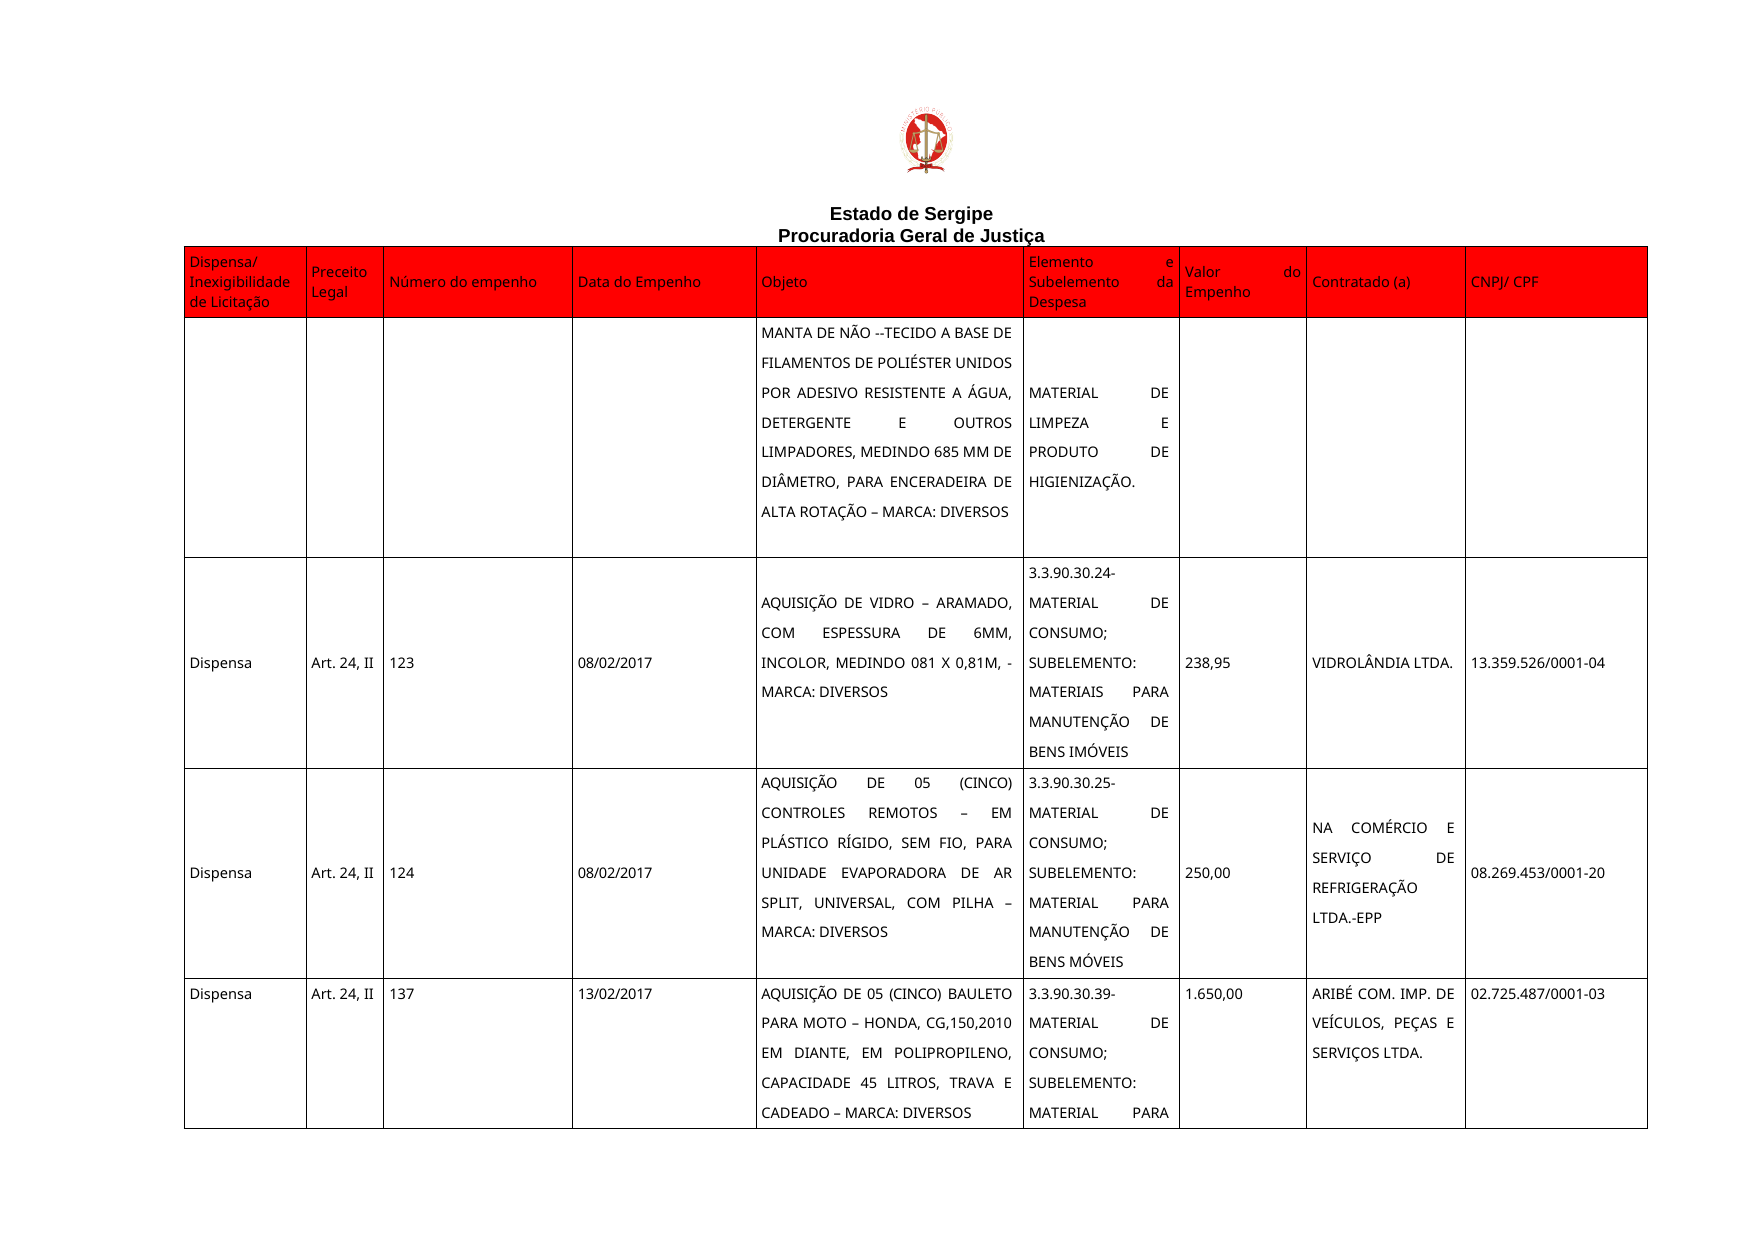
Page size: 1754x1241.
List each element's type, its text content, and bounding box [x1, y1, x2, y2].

table_cell [1307, 318, 1465, 557]
table_cell 08.269.453/0001-20 [1466, 769, 1647, 978]
table_cell VIDROLÂNDIA LTDA. [1307, 558, 1465, 767]
table_cell Art. 24, II [307, 979, 383, 1128]
table_header Preceito Legal [307, 247, 383, 317]
table_cell 123 [384, 558, 572, 767]
table_cell Dispensa [185, 769, 306, 978]
table_cell Art. 24, II [307, 558, 383, 767]
table_header Objeto [757, 247, 1023, 317]
table_cell NA COMÉRCIO E SERVIÇO DE REFRIGERAÇÃO LTDA.-EPP [1307, 769, 1465, 978]
table_cell AQUISIÇÃO DE 05 (CINCO) CONTROLES REMOTOS – EM PLÁSTICO RÍGIDO, SEM FIO, PARA UNIDADE EVAPORADORA DE AR SPLIT, UNIVERSAL, COM PILHA – MARCA: DIVERSOS [757, 769, 1023, 978]
table_cell [1466, 318, 1647, 557]
table_cell 3.3.90.30.24-MATERIAL DE CONSUMO; SUBELEMENTO: MATERIAIS PARA MANUTENÇÃO DE BENS IMÓVEIS [1024, 558, 1179, 767]
table_cell 13/02/2017 [573, 979, 756, 1128]
table_cell [384, 318, 572, 557]
table_cell AQUISIÇÃO DE VIDRO – ARAMADO, COM ESPESSURA DE 6MM, INCOLOR, MEDINDO 081 X 0,81M, - MARCA: DIVERSOS [757, 558, 1023, 767]
table_cell 250,00 [1180, 769, 1306, 978]
table_cell 124 [384, 769, 572, 978]
table_header Data do Empenho [573, 247, 756, 317]
table_header CNPJ/ CPF [1466, 247, 1647, 317]
table_cell 3.3.90.30.39-MATERIAL DE CONSUMO; SUBELEMENTO: MATERIAL PARA [1024, 979, 1179, 1128]
table_cell Dispensa [185, 979, 306, 1128]
table_cell 08/02/2017 [573, 558, 756, 767]
table_cell 08/02/2017 [573, 769, 756, 978]
table_header Número do empenho [384, 247, 572, 317]
table_header Dispensa/Inexigibilidade de Licitação [185, 247, 306, 317]
table_cell 3.3.90.30.25-MATERIAL DE CONSUMO; SUBELEMENTO: MATERIAL PARA MANUTENÇÃO DE BENS MÓVEIS [1024, 769, 1179, 978]
table_header Valor do Empenho [1180, 247, 1306, 317]
table_cell ARIBÉ COM. IMP. DE VEÍCULOS, PEÇAS E SERVIÇOS LTDA. [1307, 979, 1465, 1128]
table_cell MATERIAL DE LIMPEZA E PRODUTO DE HIGIENIZAÇÃO. [1024, 318, 1179, 557]
table_cell 137 [384, 979, 572, 1128]
table_cell MANTA DE NÃO --TECIDO A BASE DE FILAMENTOS DE POLIÉSTER UNIDOS POR ADESIVO RESISTENTE A ÁGUA, DETERGENTE E OUTROS LIMPADORES, MEDINDO 685 MM DE DIÂMETRO, PARA ENCERADEIRA DE ALTA ROTAÇÃO – MARCA: DIVERSOS [757, 318, 1023, 557]
table_cell [307, 318, 383, 557]
table_cell Art. 24, II [307, 769, 383, 978]
table_cell 02.725.487/0001-03 [1466, 979, 1647, 1128]
table_cell 238,95 [1180, 558, 1306, 767]
table_cell Dispensa [185, 558, 306, 767]
table_cell 1.650,00 [1180, 979, 1306, 1128]
table_cell AQUISIÇÃO DE 05 (CINCO) BAULETO PARA MOTO – HONDA, CG,150,2010 EM DIANTE, EM POLIPROPILENO, CAPACIDADE 45 LITROS, TRAVA E CADEADO – MARCA: DIVERSOS [757, 979, 1023, 1128]
table_cell [185, 318, 306, 557]
table_cell [573, 318, 756, 557]
table_cell 13.359.526/0001-04 [1466, 558, 1647, 767]
table_header Elemento e Subelemento da Despesa [1024, 247, 1179, 317]
table_header Contratado (a) [1307, 247, 1465, 317]
table_cell [1180, 318, 1306, 557]
